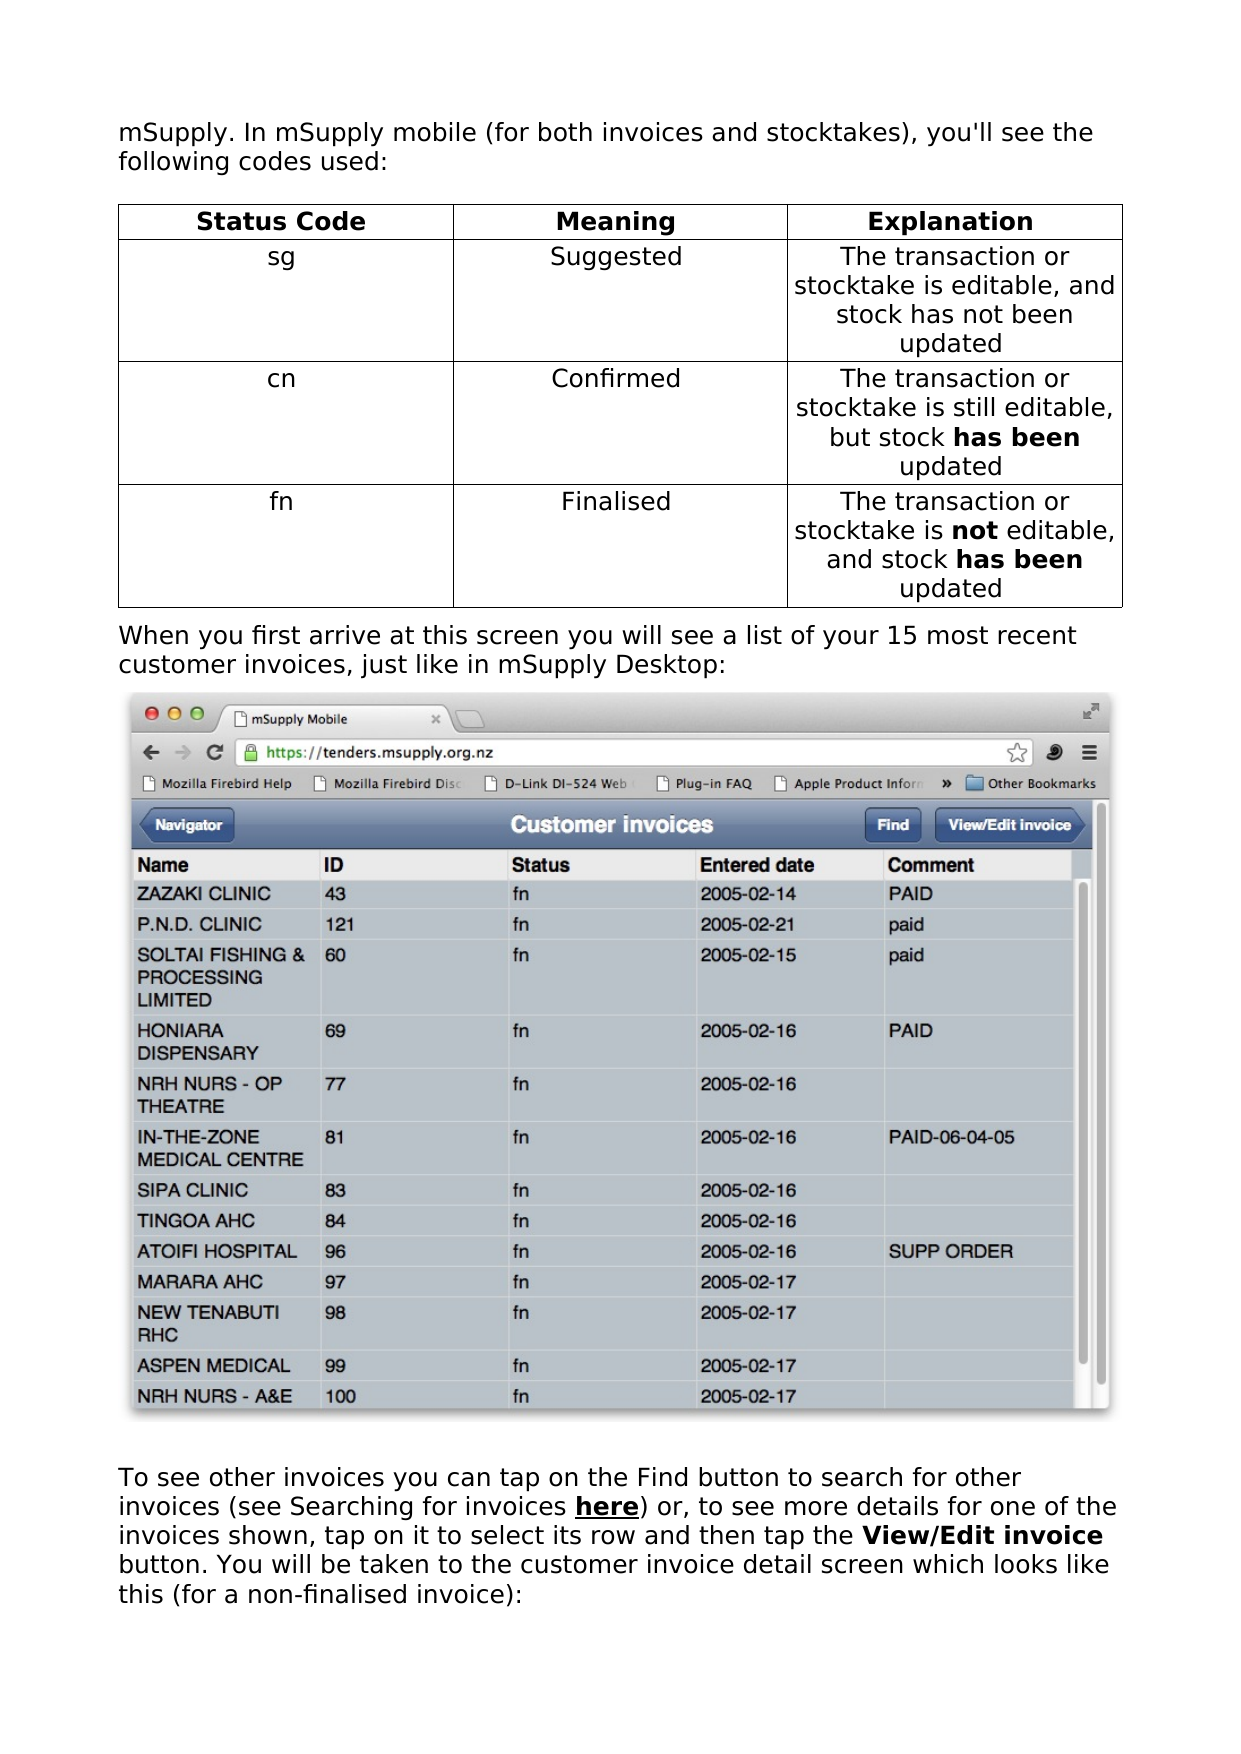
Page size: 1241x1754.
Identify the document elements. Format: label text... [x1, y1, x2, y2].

text mSupply. In mSupply mobile (for both invoices and stocktakes), you'll see the following codes used: [118, 118, 1122, 176]
table_cell Confirmed [454, 362, 787, 484]
text To see other invoices you can tap on the Find button to search for other invoices (see Searching for invoices here) or, to see more details for one of the invoices shown, tap on it to select its row and then tap the View/Edit invoice button. You will be taken to the customer invoice detail screen which looks like this (for a non-finalised invoice): [118, 1463, 1122, 1609]
text When you first arrive at this screen you will see a list of your 15 most recent customer invoices, just like in mSupply Desktop: [118, 622, 1122, 680]
table_cell cn [119, 362, 453, 484]
table_cell Finalised [454, 485, 787, 607]
table_cell fn [119, 485, 453, 607]
table_cell The transaction or stocktake is still editable, but stock has been updated [788, 362, 1122, 484]
table_cell Suggested [454, 240, 787, 361]
table_cell sg [119, 240, 453, 361]
picture [118, 692, 1123, 1422]
table_header Status Code [119, 205, 453, 239]
table_cell The transaction or stocktake is not editable, and stock has been updated [788, 485, 1122, 607]
table_cell The transaction or stocktake is editable, and stock has not been updated [788, 240, 1122, 361]
table_header Explanation [788, 205, 1122, 239]
table_header Meaning [454, 205, 787, 239]
